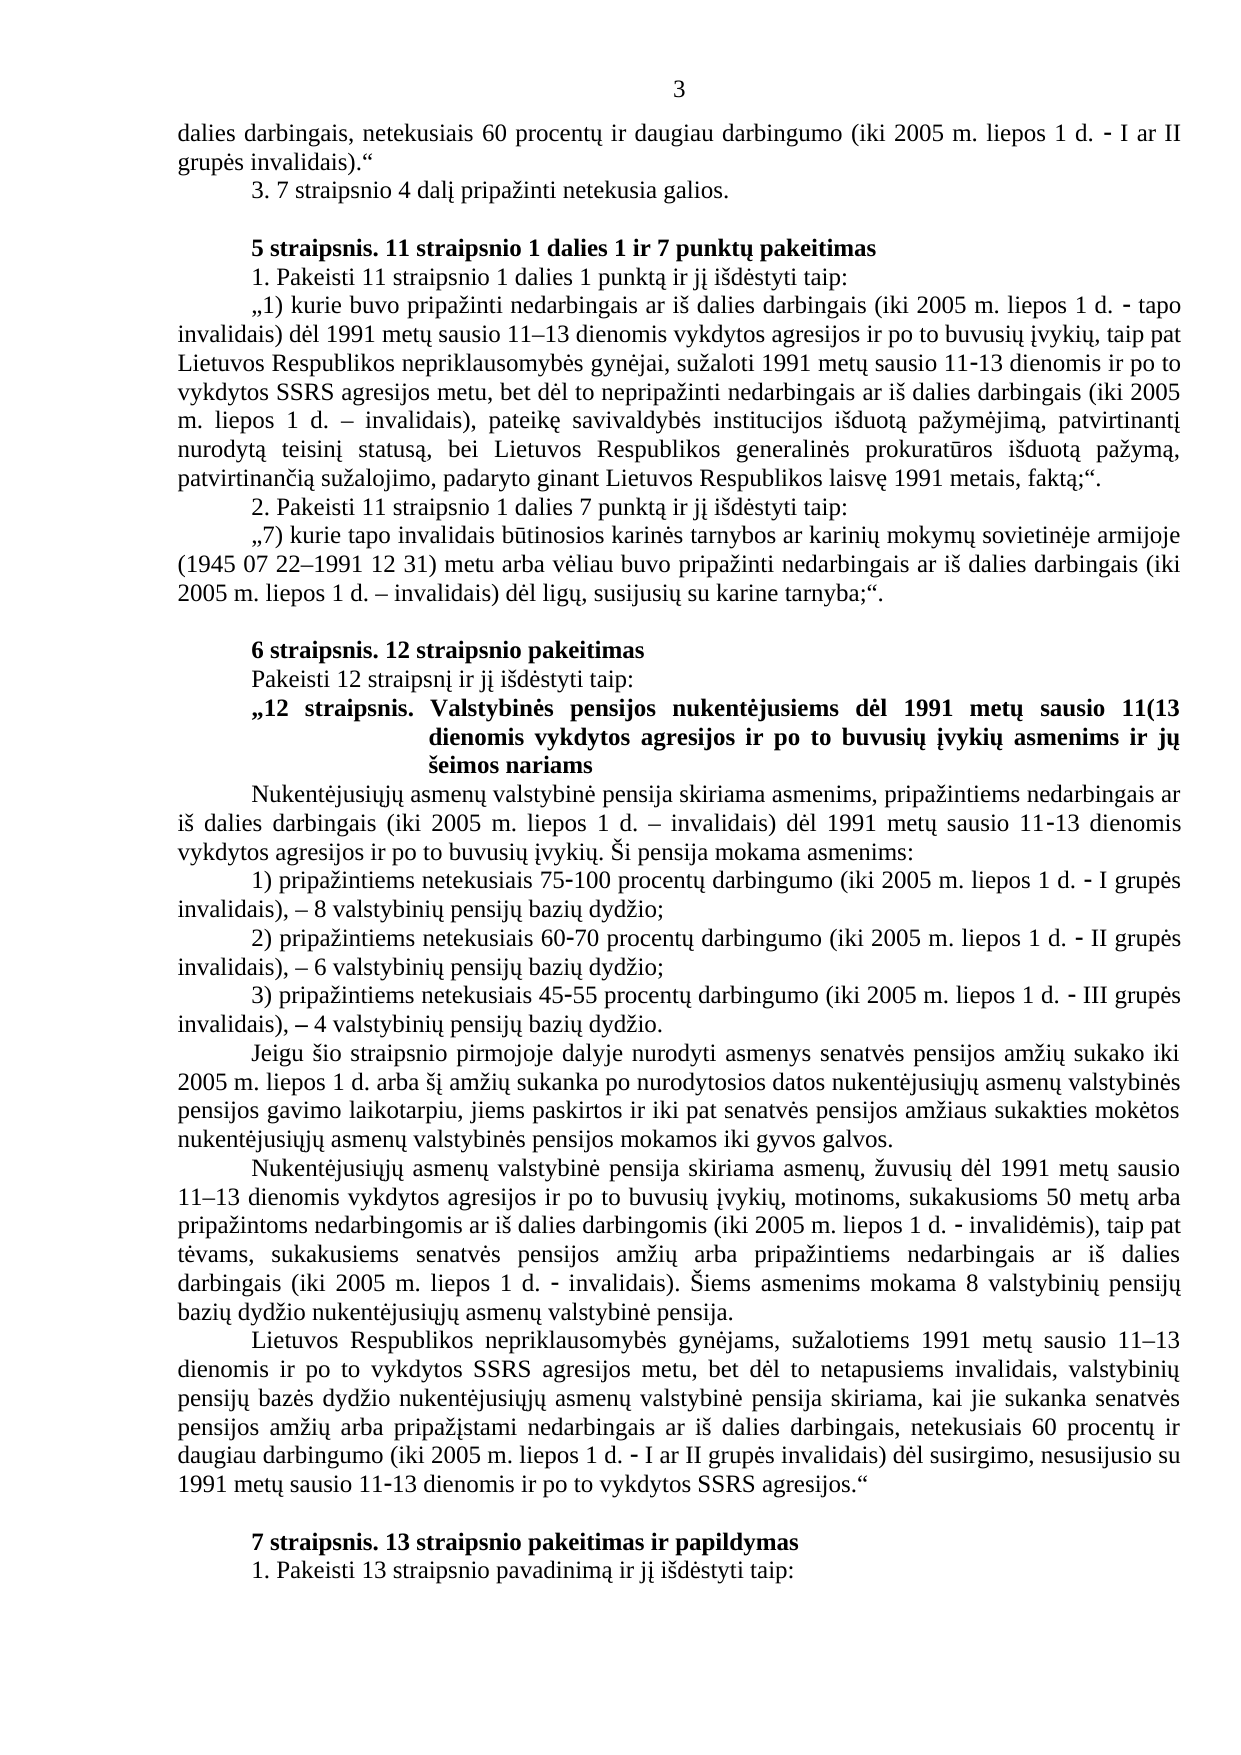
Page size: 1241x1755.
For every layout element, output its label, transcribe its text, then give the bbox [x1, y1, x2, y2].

text 7 straipsnis. 13 straipsnio pakeitimas ir papildymas [177, 1527, 1181, 1556]
text 2. Pakeisti 11 straipsnio 1 dalies 7 punktą ir jį išdėstyti taip: [177, 492, 1181, 521]
text 2) pripažintiems netekusiais 6070 procentų darbingumo (iki 2005 m. liepos 1 d.  II grupės invalidais), – 6 valstybinių pensijų bazių dydžio; [177, 923, 1181, 981]
text Lietuvos Respublikos nepriklausomybės gynėjams, sužalotiems 1991 metų sausio 11–13 dienomis ir po to vykdytos SSRS agresijos metu, bet dėl to netapusiems invalidais, valstybinių pensijų bazės dydžio nukentėjusiųjų asmenų valstybinė pensija skiriama, kai jie sukanka senatvės pensijos amžių arba pripažįstami nedarbingais ar iš dalies darbingais, netekusiais 60 procentų ir daugiau darbingumo (iki 2005 m. liepos 1 d.  I ar II grupės invalidais) dėl susirgimo, nesusijusio su 1991 metų sausio 1113 dienomis ir po to vykdytos SSRS agresijos.“ [177, 1326, 1181, 1498]
text Pakeisti 12 straipsnį ir jį išdėstyti taip: [177, 664, 1181, 693]
text 1) pripažintiems netekusiais 75100 procentų darbingumo (iki 2005 m. liepos 1 d.  I grupės invalidais), – 8 valstybinių pensijų bazių dydžio; [177, 866, 1181, 923]
text „7) kurie tapo invalidais būtinosios karinės tarnybos ar karinių mokymų sovietinėje armijoje (1945 07 22–1991 12 31) metu arba vėliau buvo pripažinti nedarbingais ar iš dalies darbingais (iki 2005 m. liepos 1 d. – invalidais) dėl ligų, susijusių su karine tarnyba;“. [177, 521, 1181, 607]
text Nukentėjusiųjų asmenų valstybinė pensija skiriama asmenų, žuvusių dėl 1991 metų sausio 11–13 dienomis vykdytos agresijos ir po to buvusių įvykių, motinoms, sukakusioms 50 metų arba pripažintoms nedarbingomis ar iš dalies darbingomis (iki 2005 m. liepos 1 d.  invalidėmis), taip pat tėvams, sukakusiems senatvės pensijos amžių arba pripažintiems nedarbingais ar iš dalies darbingais (iki 2005 m. liepos 1 d.  invalidais). Šiems asmenims mokama 8 valstybinių pensijų bazių dydžio nukentėjusiųjų asmenų valstybinė pensija. [177, 1153, 1181, 1326]
text Jeigu šio straipsnio pirmojoje dalyje nurodyti asmenys senatvės pensijos amžių sukako iki 2005 m. liepos 1 d. arba šį amžių sukanka po nurodytosios datos nukentėjusiųjų asmenų valstybinės pensijos gavimo laikotarpiu, jiems paskirtos ir iki pat senatvės pensijos amžiaus sukakties mokėtos nukentėjusiųjų asmenų valstybinės pensijos mokamos iki gyvos galvos. [177, 1038, 1181, 1153]
text 3. 7 straipsnio 4 dalį pripažinti netekusia galios. [177, 176, 1181, 204]
text 5 straipsnis. 11 straipsnio 1 dalies 1 ir 7 punktų pakeitimas [177, 233, 1181, 262]
text „1) kurie buvo pripažinti nedarbingais ar iš dalies darbingais (iki 2005 m. liepos 1 d.  tapo invalidais) dėl 1991 metų sausio 11–13 dienomis vykdytos agresijos ir po to buvusių įvykių, taip pat Lietuvos Respublikos nepriklausomybės gynėjai, sužaloti 1991 metų sausio 1113 dienomis ir po to vykdytos SSRS agresijos metu, bet dėl to nepripažinti nedarbingais ar iš dalies darbingais (iki 2005 m. liepos 1 d. – invalidais), pateikę savivaldybės institucijos išduotą pažymėjimą, patvirtinantį nurodytą teisinį statusą, bei Lietuvos Respublikos generalinės prokuratūros išduotą pažymą, patvirtinančią sužalojimo, padaryto ginant Lietuvos Respublikos laisvę 1991 metais, faktą;“. [177, 291, 1181, 492]
text „12 straipsnis. Valstybinės pensijos nukentėjusiems dėl 1991 metų sausio 11(13 dienomis vykdytos agresijos ir po to buvusių įvykių asmenims ir jų šeimos nariams [251, 693, 1181, 779]
text 1. Pakeisti 11 straipsnio 1 dalies 1 punktą ir jį išdėstyti taip: [177, 262, 1181, 291]
text dalies darbingais, netekusiais 60 procentų ir daugiau darbingumo (iki 2005 m. liepos 1 d.  I ar II grupės invalidais).“ [177, 118, 1181, 176]
text 6 straipsnis. 12 straipsnio pakeitimas [177, 636, 1181, 664]
text 1. Pakeisti 13 straipsnio pavadinimą ir jį išdėstyti taip: [177, 1556, 1181, 1584]
text 3) pripažintiems netekusiais 4555 procentų darbingumo (iki 2005 m. liepos 1 d.  III grupės invalidais), – 4 valstybinių pensijų bazių dydžio. [177, 981, 1181, 1038]
text Nukentėjusiųjų asmenų valstybinė pensija skiriama asmenims, pripažintiems nedarbingais ar iš dalies darbingais (iki 2005 m. liepos 1 d. – invalidais) dėl 1991 metų sausio 1113 dienomis vykdytos agresijos ir po to buvusių įvykių. Ši pensija mokama asmenims: [177, 779, 1181, 866]
